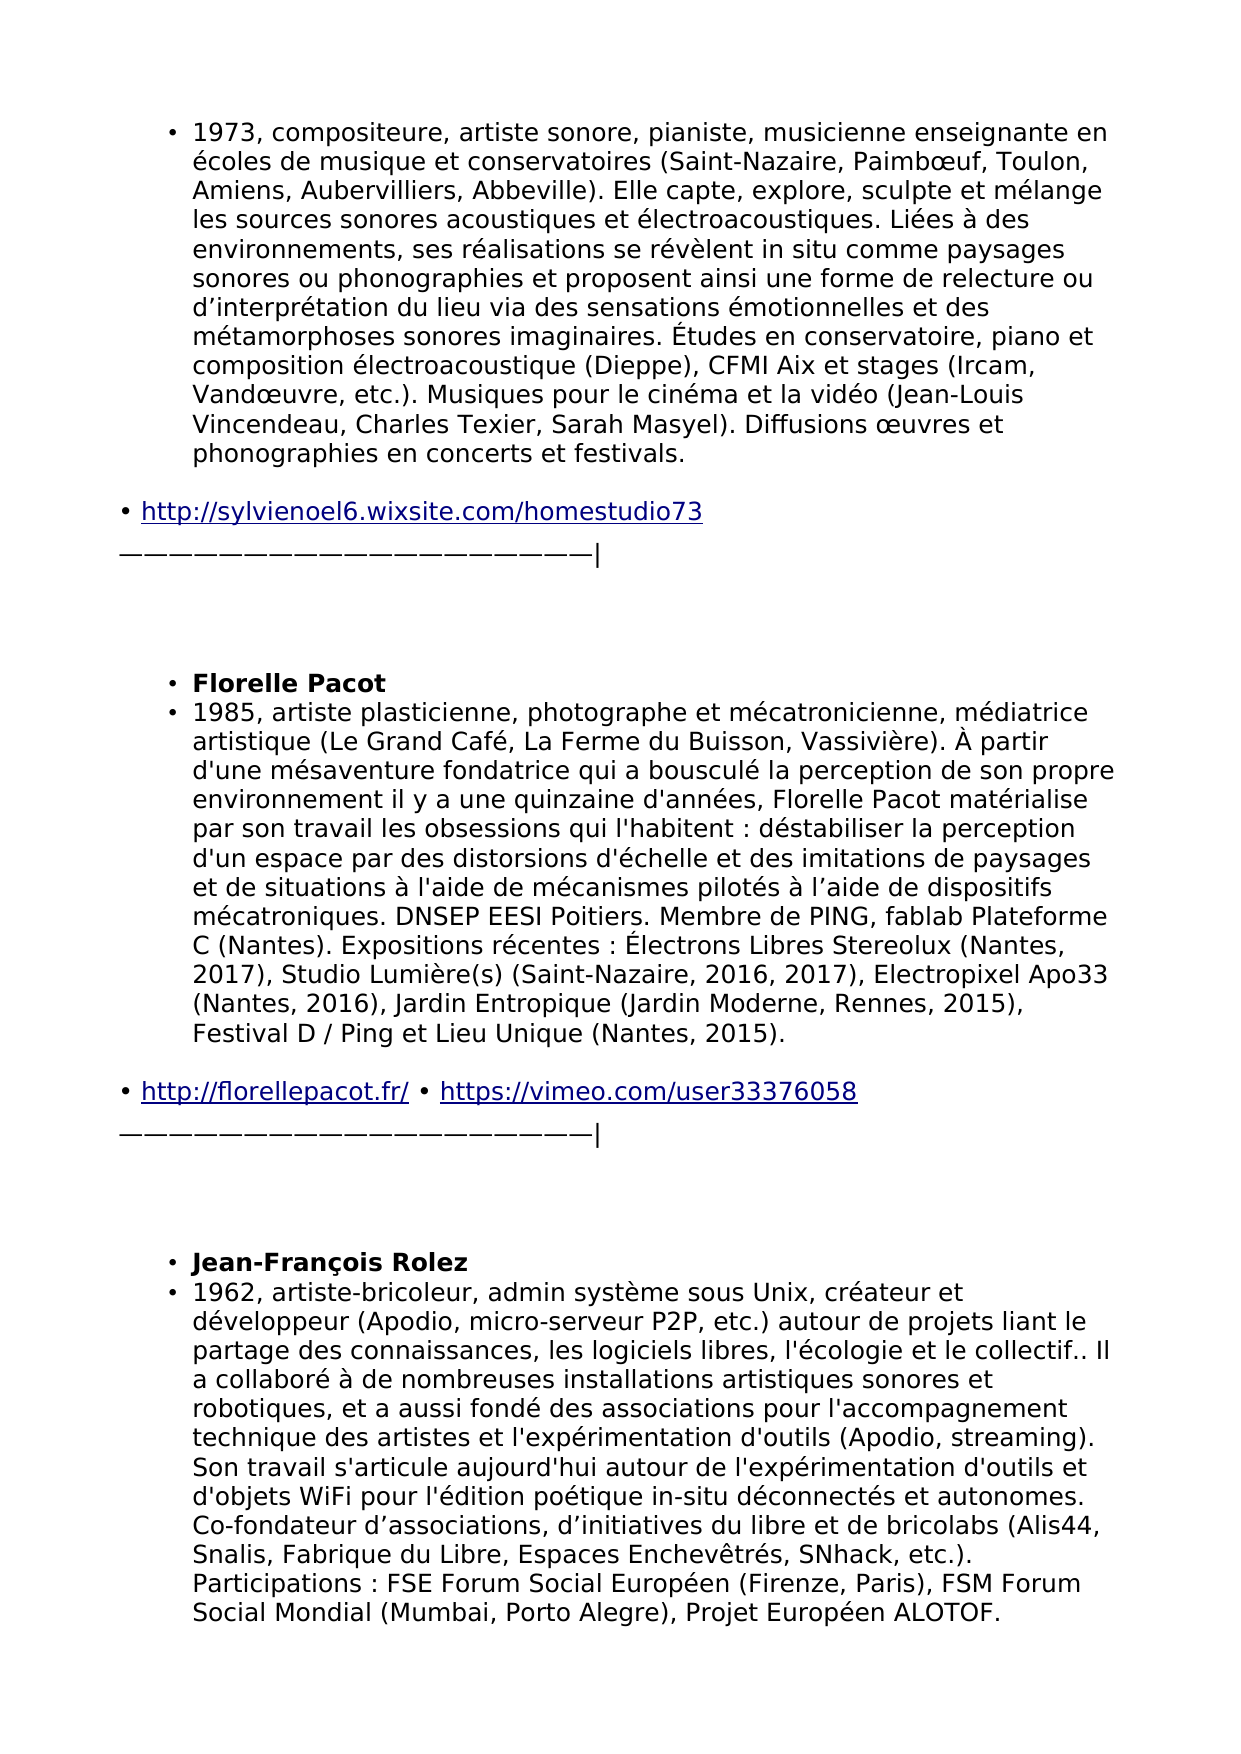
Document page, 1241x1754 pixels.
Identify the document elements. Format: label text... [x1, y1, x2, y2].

text • http://florellepacot.fr/ • https://vimeo.com/user33376058 [118, 1077, 1122, 1107]
text ———————————————————| [118, 1119, 1122, 1207]
list 1985, artiste plasticienne, photographe et mécatronicienne, médiatrice artistique (Le Grand Café, La Ferme du Buisson, Vassivière). À partir d'une mésaventure fondatrice qui a bousculé la perception de son propre environnement il y a une quinzaine d'années, Florelle Pacot matérialise par son travail les obsessions qui l'habitent : déstabiliser la perception d'un espace par des distorsions d'échelle et des imitations de paysages et de situations à l'aide de mécanismes pilotés à l’aide de dispositifs mécatroniques. DNSEP EESI Poitiers. Membre de PING, fablab Plateforme C (Nantes). Expositions récentes : Électrons Libres Stereolux (Nantes, 2017), Studio Lumière(s) (Saint-Nazaire, 2016, 2017), Electropixel Apo33 (Nantes, 2016), Jardin Entropique (Jardin Moderne, Rennes, 2015), Festival D / Ping et Lieu Unique (Nantes, 2015). [177, 698, 1122, 1048]
text • http://sylvienoel6.wixsite.com/homestudio73 [118, 498, 1122, 527]
text ———————————————————| [118, 539, 1122, 627]
list 1962, artiste-bricoleur, admin système sous Unix, créateur et développeur (Apodio, micro-serveur P2P, etc.) autour de projets liant le partage des connaissances, les logiciels libres, l'écologie et le collectif.. Il a collaboré à de nombreuses installations artistiques sonores et robotiques, et a aussi fondé des associations pour l'accompagnement technique des artistes et l'expérimentation d'outils (Apodio, streaming). Son travail s'articule aujourd'hui autour de l'expérimentation d'outils et d'objets WiFi pour l'édition poétique in-situ déconnectés et autonomes. Co-fondateur d’associations, d’initiatives du libre et de bricolabs (Alis44, Snalis, Fabrique du Libre, Espaces Enchevêtrés, SNhack, etc.). Participations : FSE Forum Social Européen (Firenze, Paris), FSM Forum Social Mondial (Mumbai, Porto Alegre), Projet Européen ALOTOF. [177, 1278, 1122, 1628]
list Florelle Pacot [177, 669, 1122, 698]
list Jean-François Rolez [177, 1248, 1122, 1278]
list 1973, compositeure, artiste sonore, pianiste, musicienne enseignante en écoles de musique et conservatoires (Saint-Nazaire, Paimbœuf, Toulon, Amiens, Aubervilliers, Abbeville). Elle capte, explore, sculpte et mélange les sources sonores acoustiques et électroacoustiques. Liées à des environnements, ses réalisations se révèlent in situ comme paysages sonores ou phonographies et proposent ainsi une forme de relecture ou d’interprétation du lieu via des sensations émotionnelles et des métamorphoses sonores imaginaires. Études en conservatoire, piano et composition électroacoustique (Dieppe), CFMI Aix et stages (Ircam, Vandœuvre, etc.). Musiques pour le cinéma et la vidéo (Jean-Louis Vincendeau, Charles Texier, Sarah Masyel). Diffusions œuvres et phonographies en concerts et festivals. [177, 118, 1122, 468]
